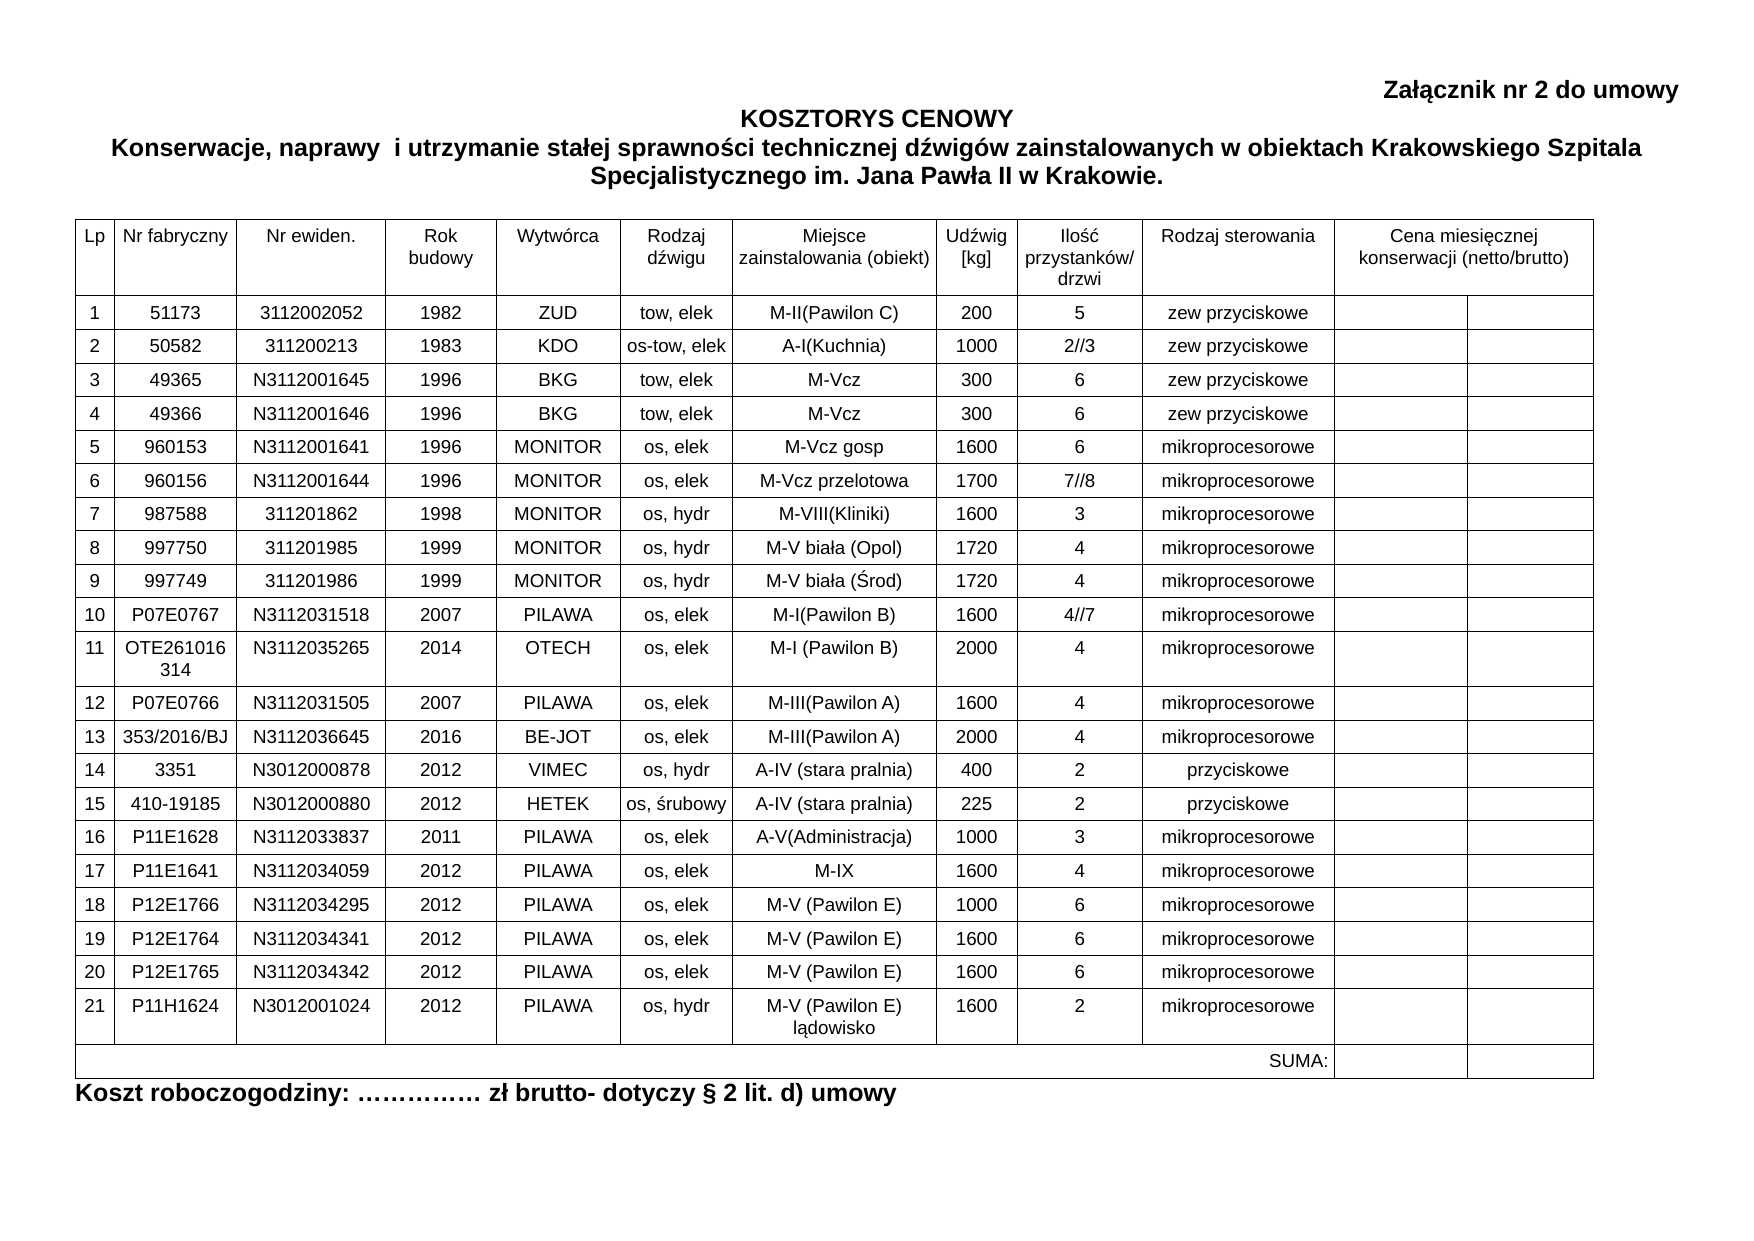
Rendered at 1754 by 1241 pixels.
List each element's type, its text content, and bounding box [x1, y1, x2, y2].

table_cell [1468, 888, 1593, 921]
table_cell P11E1628 [115, 821, 236, 854]
table_cell BKG [497, 364, 620, 396]
table_cell [1335, 989, 1467, 1044]
table_cell M-I(Pawilon B) [733, 598, 936, 631]
table_cell 311201986 [237, 565, 385, 597]
table_cell P11E1641 [115, 855, 236, 887]
table_cell mikroprocesorowe [1143, 956, 1334, 988]
table_cell P12E1764 [115, 922, 236, 955]
table_cell 4//7 [1018, 598, 1142, 631]
table_cell 19 [76, 922, 114, 955]
table_cell M-Vcz gosp [733, 431, 936, 463]
table_cell M-V (Pawilon E) lądowisko [733, 989, 936, 1044]
table_cell os, hydr [621, 565, 732, 597]
table_cell mikroprocesorowe [1143, 721, 1334, 753]
table_cell mikroprocesorowe [1143, 565, 1334, 597]
table_cell 1999 [386, 531, 496, 564]
table_cell [1468, 754, 1593, 787]
table_cell M-VIII(Kliniki) [733, 498, 936, 530]
table_cell N3112031505 [237, 687, 385, 719]
table_cell 2012 [386, 956, 496, 988]
table_cell [1468, 922, 1593, 955]
table_cell OTE261016314 [115, 632, 236, 686]
table_cell os, elek [621, 598, 732, 631]
table_cell 1996 [386, 364, 496, 396]
table_cell 200 [937, 296, 1017, 329]
table_cell N3112034295 [237, 888, 385, 921]
table_cell KDO [497, 330, 620, 362]
table_cell [1335, 922, 1467, 955]
table_cell 2012 [386, 855, 496, 887]
table_cell 4 [1018, 632, 1142, 686]
table_cell [1335, 531, 1467, 564]
table_cell M-II(Pawilon C) [733, 296, 936, 329]
table_cell 4 [1018, 565, 1142, 597]
table_cell 16 [76, 821, 114, 854]
table_cell 4 [1018, 531, 1142, 564]
table_cell 311200213 [237, 330, 385, 362]
table_cell [1468, 821, 1593, 854]
table_cell 960153 [115, 431, 236, 463]
table_cell PILAWA [497, 855, 620, 887]
table_cell 400 [937, 754, 1017, 787]
table_cell [1335, 296, 1467, 329]
table_cell 3112002052 [237, 296, 385, 329]
table_cell 1000 [937, 330, 1017, 362]
table_cell 2007 [386, 687, 496, 719]
table_cell A-I(Kuchnia) [733, 330, 936, 362]
table_cell [1468, 855, 1593, 887]
table_cell 1996 [386, 431, 496, 463]
table_cell 51173 [115, 296, 236, 329]
table_cell [1468, 364, 1593, 396]
table_cell [1468, 431, 1593, 463]
table_cell 1600 [937, 922, 1017, 955]
table_cell 6 [1018, 922, 1142, 955]
table_cell 3 [76, 364, 114, 396]
table_cell 2 [1018, 754, 1142, 787]
table_cell [1468, 397, 1593, 429]
table_cell 1600 [937, 498, 1017, 530]
table_cell N3012000880 [237, 788, 385, 820]
table_cell [1468, 956, 1593, 988]
table_cell os, elek [621, 431, 732, 463]
table_cell zew przyciskowe [1143, 296, 1334, 329]
table_cell N3012000878 [237, 754, 385, 787]
table_cell 1999 [386, 565, 496, 597]
table_cell [1335, 598, 1467, 631]
table_cell 6 [1018, 888, 1142, 921]
table_cell M-IX [733, 855, 936, 887]
table_header Rok budowy [386, 220, 496, 295]
table_cell 1998 [386, 498, 496, 530]
table_cell 1600 [937, 431, 1017, 463]
table_cell [1335, 565, 1467, 597]
table_cell 410-19185 [115, 788, 236, 820]
table_cell 3351 [115, 754, 236, 787]
table_cell VIMEC [497, 754, 620, 787]
table_cell 2014 [386, 632, 496, 686]
table_cell os, elek [621, 687, 732, 719]
table_cell MONITOR [497, 565, 620, 597]
table_cell 15 [76, 788, 114, 820]
table_cell BE-JOT [497, 721, 620, 753]
table_cell 1982 [386, 296, 496, 329]
table_cell 300 [937, 364, 1017, 396]
table_cell mikroprocesorowe [1143, 464, 1334, 497]
table_cell 1700 [937, 464, 1017, 497]
table_header Rodzaj dźwigu [621, 220, 732, 295]
table_cell 2012 [386, 888, 496, 921]
table_cell [1468, 687, 1593, 719]
table_cell 4 [1018, 855, 1142, 887]
table_cell 13 [76, 721, 114, 753]
table_cell os, elek [621, 956, 732, 988]
table_cell [1335, 330, 1467, 362]
table_cell M-V (Pawilon E) [733, 956, 936, 988]
table_cell P07E0767 [115, 598, 236, 631]
table_cell P12E1765 [115, 956, 236, 988]
table_cell N3112001645 [237, 364, 385, 396]
table_cell tow, elek [621, 296, 732, 329]
table_cell [1335, 464, 1467, 497]
table_cell N3112036645 [237, 721, 385, 753]
table_cell A-V(Administracja) [733, 821, 936, 854]
table_cell mikroprocesorowe [1143, 922, 1334, 955]
table_cell BKG [497, 397, 620, 429]
table_cell M-V (Pawilon E) [733, 922, 936, 955]
table_cell N3112001644 [237, 464, 385, 497]
table_cell M-Vcz [733, 397, 936, 429]
table_cell 8 [76, 531, 114, 564]
table_cell 2016 [386, 721, 496, 753]
table_cell 4 [1018, 721, 1142, 753]
table_cell [1335, 788, 1467, 820]
table_cell N3112035265 [237, 632, 385, 686]
table_cell [1335, 632, 1467, 686]
table_cell 225 [937, 788, 1017, 820]
table_cell zew przyciskowe [1143, 397, 1334, 429]
table_cell mikroprocesorowe [1143, 687, 1334, 719]
table_cell 1600 [937, 855, 1017, 887]
table_cell [1335, 397, 1467, 429]
text KOSZTORYS CENOWY [75, 104, 1679, 132]
table_cell N3112001641 [237, 431, 385, 463]
table_cell os, elek [621, 888, 732, 921]
table_cell 2012 [386, 989, 496, 1044]
table_cell 1996 [386, 464, 496, 497]
table_cell PILAWA [497, 888, 620, 921]
table_cell 6 [1018, 364, 1142, 396]
table_cell 997750 [115, 531, 236, 564]
table_cell mikroprocesorowe [1143, 989, 1334, 1044]
table_cell 997749 [115, 565, 236, 597]
table_cell mikroprocesorowe [1143, 598, 1334, 631]
table_cell 6 [76, 464, 114, 497]
table_cell 2011 [386, 821, 496, 854]
table_cell MONITOR [497, 498, 620, 530]
table_cell [1335, 754, 1467, 787]
table_cell przyciskowe [1143, 788, 1334, 820]
table_cell OTECH [497, 632, 620, 686]
table_cell 1000 [937, 821, 1017, 854]
table_header Miejsce zainstalowania (obiekt) [733, 220, 936, 295]
table_cell [1335, 888, 1467, 921]
table_cell N3112001646 [237, 397, 385, 429]
table_cell 2 [1018, 788, 1142, 820]
table_cell [1468, 598, 1593, 631]
table_cell [1335, 364, 1467, 396]
table_cell os, elek [621, 821, 732, 854]
table_cell M-Vcz przelotowa [733, 464, 936, 497]
table_cell [1468, 330, 1593, 362]
table_cell 5 [1018, 296, 1142, 329]
table_cell 17 [76, 855, 114, 887]
table_cell 1600 [937, 956, 1017, 988]
table_cell N3112033837 [237, 821, 385, 854]
table_cell M-III(Pawilon A) [733, 687, 936, 719]
table_cell mikroprocesorowe [1143, 821, 1334, 854]
table_cell 7 [76, 498, 114, 530]
table_cell 7//8 [1018, 464, 1142, 497]
table_cell ZUD [497, 296, 620, 329]
table_cell N3012001024 [237, 989, 385, 1044]
table_cell mikroprocesorowe [1143, 888, 1334, 921]
table_cell SUMA: [76, 1045, 1334, 1077]
table_cell [1468, 464, 1593, 497]
table_cell M-V (Pawilon E) [733, 888, 936, 921]
table_cell 2//3 [1018, 330, 1142, 362]
table_cell zew przyciskowe [1143, 364, 1334, 396]
table_cell 11 [76, 632, 114, 686]
table_cell [1335, 431, 1467, 463]
table_cell 2007 [386, 598, 496, 631]
table_cell M-V biała (Środ) [733, 565, 936, 597]
table_cell P07E0766 [115, 687, 236, 719]
table_cell 311201985 [237, 531, 385, 564]
table_cell 4 [1018, 687, 1142, 719]
table_header Wytwórca [497, 220, 620, 295]
table_header Lp [76, 220, 114, 295]
table_cell [1468, 296, 1593, 329]
table_cell tow, elek [621, 397, 732, 429]
table_cell os, elek [621, 855, 732, 887]
table_cell mikroprocesorowe [1143, 855, 1334, 887]
table_cell [1468, 565, 1593, 597]
table_cell os, elek [621, 922, 732, 955]
table_cell [1335, 687, 1467, 719]
table_cell [1335, 1045, 1467, 1077]
table_cell 6 [1018, 956, 1142, 988]
table_cell 1600 [937, 687, 1017, 719]
table_cell [1468, 788, 1593, 820]
table_cell P12E1766 [115, 888, 236, 921]
table_cell HETEK [497, 788, 620, 820]
table_cell MONITOR [497, 431, 620, 463]
table_cell 2000 [937, 721, 1017, 753]
text Koszt roboczogodziny: …………… zł brutto- dotyczy § 2 lit. d) umowy [75, 1078, 1679, 1107]
table_header Nr fabryczny [115, 220, 236, 295]
table_cell PILAWA [497, 922, 620, 955]
table_cell P11H1624 [115, 989, 236, 1044]
table_cell os, hydr [621, 754, 732, 787]
table_cell PILAWA [497, 821, 620, 854]
table_cell PILAWA [497, 956, 620, 988]
table_cell 50582 [115, 330, 236, 362]
table_cell M-Vcz [733, 364, 936, 396]
table_header Ilość przystanków/ drzwi [1018, 220, 1142, 295]
table_cell os, hydr [621, 989, 732, 1044]
table_cell 1720 [937, 531, 1017, 564]
table_cell 5 [76, 431, 114, 463]
table_cell 353/2016/BJ [115, 721, 236, 753]
table_cell N3112031518 [237, 598, 385, 631]
table_cell M-I (Pawilon B) [733, 632, 936, 686]
table_cell 300 [937, 397, 1017, 429]
table_cell PILAWA [497, 598, 620, 631]
table_cell MONITOR [497, 464, 620, 497]
table_cell zew przyciskowe [1143, 330, 1334, 362]
table_cell [1468, 498, 1593, 530]
table_cell N3112034342 [237, 956, 385, 988]
table_cell [1335, 855, 1467, 887]
table_header Rodzaj sterowania [1143, 220, 1334, 295]
table_cell 2012 [386, 754, 496, 787]
table_cell 14 [76, 754, 114, 787]
table_cell 3 [1018, 498, 1142, 530]
table_cell os, elek [621, 632, 732, 686]
table_cell 9 [76, 565, 114, 597]
table_header Udźwig [kg] [937, 220, 1017, 295]
table_cell 311201862 [237, 498, 385, 530]
table_cell [1468, 721, 1593, 753]
table_cell mikroprocesorowe [1143, 431, 1334, 463]
table_cell przyciskowe [1143, 754, 1334, 787]
table_cell A-IV (stara pralnia) [733, 754, 936, 787]
table_cell PILAWA [497, 989, 620, 1044]
table_cell 10 [76, 598, 114, 631]
table_cell 960156 [115, 464, 236, 497]
table_cell A-IV (stara pralnia) [733, 788, 936, 820]
table_cell [1468, 989, 1593, 1044]
table_cell 2 [76, 330, 114, 362]
table_cell 2012 [386, 922, 496, 955]
table_header Cena miesięcznej konserwacji (netto/brutto) [1335, 220, 1593, 295]
table_cell tow, elek [621, 364, 732, 396]
table_cell [1335, 721, 1467, 753]
table_cell M-III(Pawilon A) [733, 721, 936, 753]
table_cell 12 [76, 687, 114, 719]
table_cell mikroprocesorowe [1143, 498, 1334, 530]
table_cell mikroprocesorowe [1143, 632, 1334, 686]
table_header Nr ewiden. [237, 220, 385, 295]
table_cell 6 [1018, 397, 1142, 429]
table_cell 18 [76, 888, 114, 921]
table_cell mikroprocesorowe [1143, 531, 1334, 564]
table_cell os, hydr [621, 498, 732, 530]
table_cell 1600 [937, 989, 1017, 1044]
table_cell [1468, 1045, 1593, 1077]
table_cell 2 [1018, 989, 1142, 1044]
table_cell 6 [1018, 431, 1142, 463]
table_cell 3 [1018, 821, 1142, 854]
table_cell os, elek [621, 721, 732, 753]
table_cell os, hydr [621, 531, 732, 564]
table_cell [1335, 956, 1467, 988]
table_cell 49365 [115, 364, 236, 396]
table_cell 20 [76, 956, 114, 988]
table_cell 1983 [386, 330, 496, 362]
table_cell 2012 [386, 788, 496, 820]
table_cell PILAWA [497, 687, 620, 719]
table_cell [1468, 632, 1593, 686]
table_cell 1996 [386, 397, 496, 429]
table_cell os, śrubowy [621, 788, 732, 820]
table_cell N3112034341 [237, 922, 385, 955]
table_cell M-V biała (Opol) [733, 531, 936, 564]
table_cell 1 [76, 296, 114, 329]
table_cell [1335, 498, 1467, 530]
table_cell 1600 [937, 598, 1017, 631]
table_cell 4 [76, 397, 114, 429]
table_cell 21 [76, 989, 114, 1044]
table_cell MONITOR [497, 531, 620, 564]
text Załącznik nr 2 do umowy [75, 75, 1679, 104]
table_cell 49366 [115, 397, 236, 429]
table_cell 1000 [937, 888, 1017, 921]
table_cell [1335, 821, 1467, 854]
table_cell os-tow, elek [621, 330, 732, 362]
table_cell [1468, 531, 1593, 564]
table_cell N3112034059 [237, 855, 385, 887]
text Konserwacje, naprawy i utrzymanie stałej sprawności technicznej dźwigów zainstalowanych w obiektach Krakowskiego Szpitala Specjalistycznego im. Jana Pawła II w Krakowie. [75, 132, 1679, 190]
table_cell 2000 [937, 632, 1017, 686]
table_cell 987588 [115, 498, 236, 530]
table_cell os, elek [621, 464, 732, 497]
table_cell 1720 [937, 565, 1017, 597]
